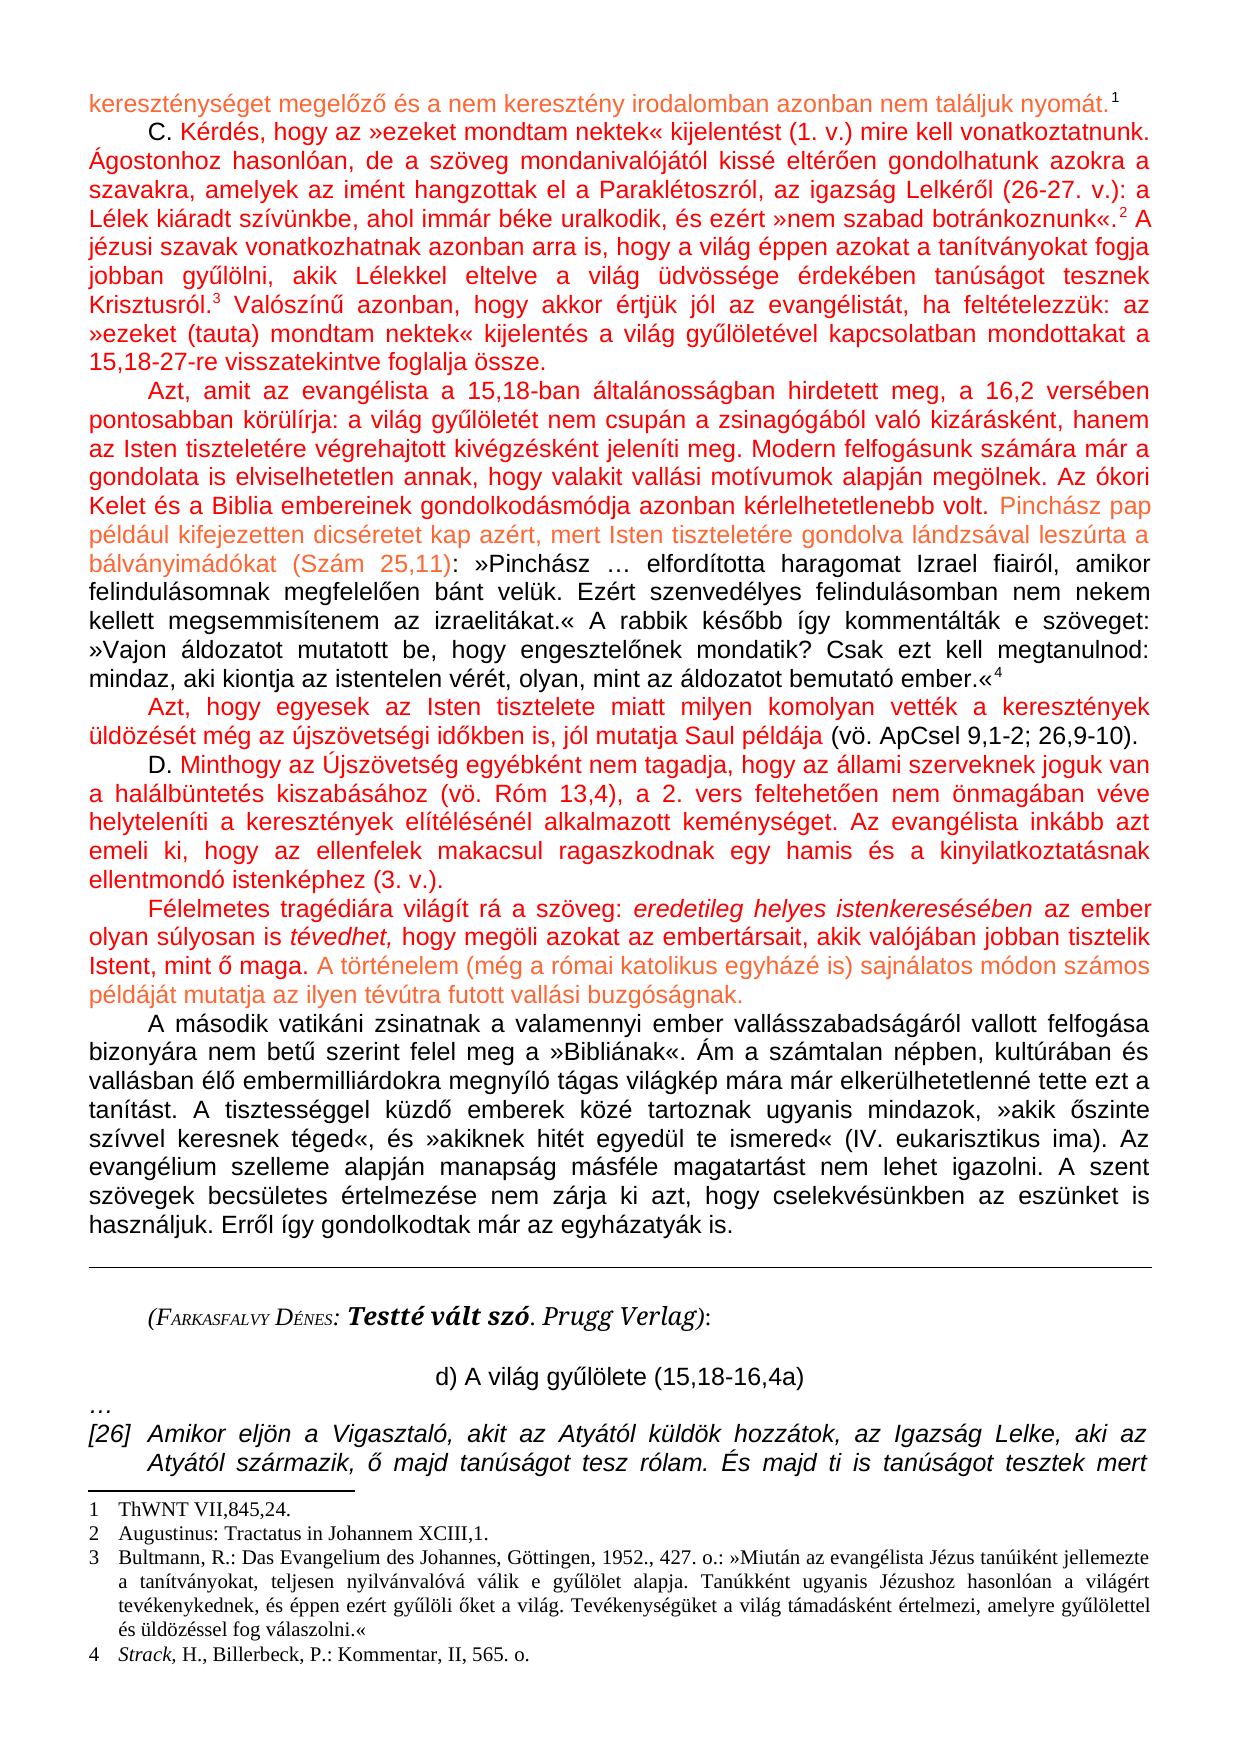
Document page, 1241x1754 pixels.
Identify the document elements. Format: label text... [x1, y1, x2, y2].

text Augustinus: Tractatus in Johannem XCIII,1. [88, 1521, 1152, 1545]
text A második vatikáni zsinatnak a valamennyi ember vallásszabadságáról vallott felfogása bizonyára nem betű szerint felel meg a »Bibliának«. Ám a számtalan népben, kultúrában és vallásban élő embermilliárdokra megnyíló tágas világkép mára már elkerülhetetlenné tette ezt a tanítást. A tisztességgel küzdő emberek közé tartoznak ugyanis mindazok, »akik őszinte szívvel keresnek téged«, és »akiknek hitét egyedül te ismered« (IV. eukarisztikus ima). Az evangélium szelleme alapján manapság másféle magatartást nem lehet igazolni. A szent szövegek becsületes értelmezése nem zárja ki azt, hogy cselekvésünkben az eszünket is használjuk. Erről így gondolkodtak már az egyházatyák is. [88, 1008, 1152, 1238]
text Azt, hogy egyesek az Isten tisztelete miatt milyen komolyan vették a keresztények üldözését még az újszövetségi időkben is, jól mutatja Saul példája (vö. ApCsel 9,1-2; 26,9-10). [88, 692, 1152, 750]
text C. Kérdés, hogy az »ezeket mondtam nektek« kijelentést (1. v.) mire kell vonatkoztatnunk. Ágostonhoz hasonlóan, de a szöveg mondanivalójától kissé eltérően gondolhatunk azokra a szavakra, amelyek az imént hangzottak el a Paraklétoszról, az igazság Lelkéről (26-27. v.): a Lélek kiáradt szívünkbe, ahol immár béke uralkodik, és ezért »nem szabad botránkoznunk«. A jézusi szavak vonatkozhatnak azonban arra is, hogy a világ éppen azokat a tanítványokat fogja jobban gyűlölni, akik Lélekkel eltelve a világ üdvössége érdekében tanúságot tesznek Krisztusról. Valószínű azonban, hogy akkor értjük jól az evangélistát, ha feltételezzük: az »ezeket (tauta) mondtam nektek« kijelentés a világ gyűlöletével kapcsolatban mondottakat a 15,18-27-re visszatekintve foglalja össze. [88, 117, 1152, 376]
text Bultmann, R.: Das Evangelium des Johannes, Göttingen, 1952., 427. o.: »Miután az evangélista Jézus tanúiként jellemezte a tanítványokat, teljesen nyilvánvalóvá válik e gyűlölet alapja. Tanúkként ugyanis Jézushoz hasonlóan a világért tevékenykednek, és éppen ezért gyűlöli őket a világ. Tevékenységüket a világ támadásként értelmezi, amelyre gyűlölettel és üldözéssel fog válaszolni.« [88, 1545, 1152, 1641]
text kereszténységet megelőző és a nem keresztény irodalomban azonban nem találjuk nyomát. [88, 88, 1152, 117]
text Félelmetes tragédiára világít rá a szöveg: eredetileg helyes istenkeresésében az ember olyan súlyosan is tévedhet, hogy megöli azokat az embertársait, akik valójában jobban tisztelik Istent, mint ő maga. A történelem (még a római katolikus egyházé is) sajnálatos módon számos példáját mutatja az ilyen tévútra futott vallási buzgóságnak. [88, 893, 1152, 1008]
text Azt, amit az evangélista a 15,18-ban általánosságban hirdetett meg, a 16,2 versében pontosabban körülírja: a világ gyűlöletét nem csupán a zsinagógából való kizárásként, hanem az Isten tiszteletére végrehajtott kivégzésként jeleníti meg. Modern felfogásunk számára már a gondolata is elviselhetetlen annak, hogy valakit vallási motívumok alapján megölnek. Az ókori Kelet és a Biblia embereinek gondolkodásmódja azonban kérlelhetetlenebb volt. Pinchász pap például kifejezetten dicséretet kap azért, mert Isten tiszteletére gondolva lándzsával leszúrta a bálványimádókat (Szám 25,11): »Pinchász … elfordította haragomat Izrael fiairól, amikor felindulásomnak megfelelően bánt velük. Ezért szenvedélyes felindulásomban nem nekem kellett megsemmisítenem az izraelitákat.« A rabbik később így kommentálták e szöveget: »Vajon áldozatot mutatott be, hogy engesztelőnek mondatik? Csak ezt kell megtanulnod: mindaz, aki kiontja az istentelen vérét, olyan, mint az áldozatot bemutató ember.« [88, 376, 1152, 692]
text d) A világ gyűlölete (15,18-16,4a) [88, 1362, 1152, 1390]
text … [88, 1390, 1152, 1419]
text [26] Amikor eljön a Vigasztaló, akit az Atyától küldök hozzátok, az Igazság Lelke, aki az Atyától származik, ő majd tanúságot tesz rólam. És majd ti is tanúságot tesztek mert [88, 1419, 1152, 1477]
text ThWNT VII,845,24. [88, 1497, 1152, 1521]
text Strack, H., Billerbeck, P.: Kommentar, II, 565. o. [88, 1641, 1152, 1665]
text D. Minthogy az Újszövetség egyébként nem tagadja, hogy az állami szerveknek joguk van a halálbüntetés kiszabásához (vö. Róm 13,4), a 2. vers feltehetően nem önmagában véve helyteleníti a keresztények elítélésénél alkalmazott keménységet. Az evangélista inkább azt emeli ki, hogy az ellenfelek makacsul ragaszkodnak egy hamis és a kinyilatkoztatásnak ellentmondó istenképhez (3. v.). [88, 750, 1152, 893]
text (Farkasfalvy Dénes: Testté vált szó. Prugg Verlag): [88, 1298, 1152, 1332]
